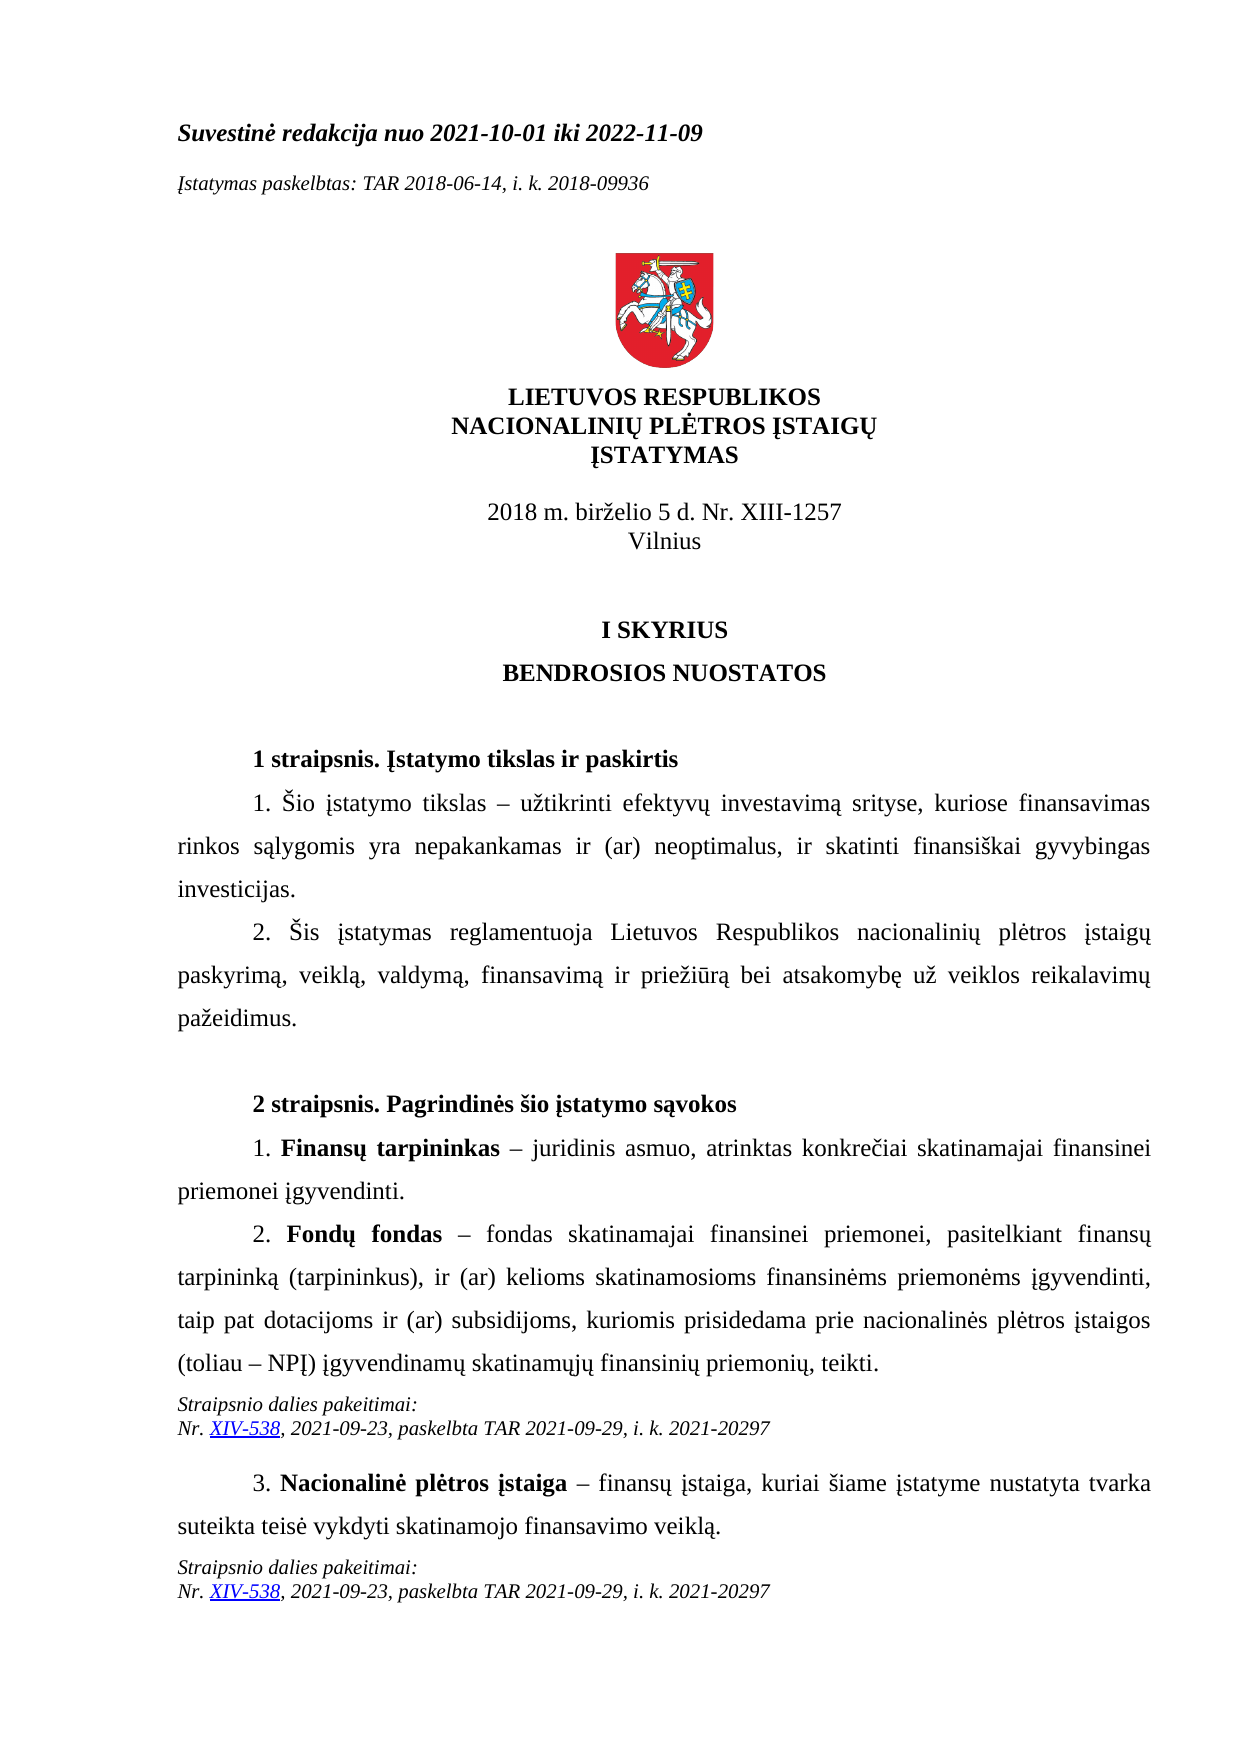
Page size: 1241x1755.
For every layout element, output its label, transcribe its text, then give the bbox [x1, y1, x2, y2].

text 2. Fondų fondas – fondas skatinamajai finansinei priemonei, pasitelkiant finansų tarpininką (tarpininkus), ir (ar) kelioms skatinamosioms finansinėms priemonėms įgyvendinti, taip pat dotacijoms ir (ar) subsidijoms, kuriomis prisidedama prie nacionalinės plėtros įstaigos (toliau – NPĮ) įgyvendinamų skatinamųjų finansinių priemonių, teikti. [177, 1219, 1152, 1377]
text Suvestinė redakcija nuo 2021-10-01 iki 2022-11-09 [177, 118, 1152, 147]
text LIETUVOS RESPUBLIKOS [177, 382, 1152, 411]
text Nr. XIV-538, 2021-09-23, paskelbta TAR 2021-09-29, i. k. 2021-20297 [177, 1579, 1152, 1603]
text ĮSTATYMAS [177, 440, 1152, 468]
text Straipsnio dalies pakeitimai: [177, 1391, 1152, 1416]
text NACIONALINIŲ PLĖTROS ĮSTAIGŲ [177, 411, 1152, 440]
text Nr. XIV-538, 2021-09-23, paskelbta TAR 2021-09-29, i. k. 2021-20297 [177, 1416, 1152, 1439]
text 1 straipsnis. Įstatymo tikslas ir paskirtis [177, 744, 1152, 773]
text 1. Šio įstatymo tikslas – užtikrinti efektyvų investavimą srityse, kuriose finansavimas rinkos sąlygomis yra nepakankamas ir (ar) neoptimalus, ir skatinti finansiškai gyvybingas investicijas. [177, 788, 1152, 903]
text 2018 m. birželio 5 d. Nr. XIII-1257 [177, 497, 1152, 526]
text 2 straipsnis. Pagrindinės šio įstatymo sąvokos [177, 1089, 1152, 1118]
text Straipsnio dalies pakeitimai: [177, 1554, 1152, 1579]
text BENDROSIOS NUOSTATOS [177, 658, 1152, 687]
text 3. Nacionalinė plėtros įstaiga – finansų įstaiga, kuriai šiame įstatyme nustatyta tvarka suteikta teisė vykdyti skatinamojo finansavimo veiklą. [177, 1468, 1152, 1540]
text Vilnius [177, 526, 1152, 555]
text Įstatymas paskelbtas: TAR 2018-06-14, i. k. 2018-09936 [177, 171, 1152, 195]
text I SKYRIUS [177, 615, 1152, 644]
text 1. Finansų tarpininkas – juridinis asmuo, atrinktas konkrečiai skatinamajai finansinei priemonei įgyvendinti. [177, 1133, 1152, 1204]
text 2. Šis įstatymas reglamentuoja Lietuvos Respublikos nacionalinių plėtros įstaigų paskyrimą, veiklą, valdymą, finansavimą ir priežiūrą bei atsakomybę už veiklos reikalavimų pažeidimus. [177, 917, 1152, 1032]
